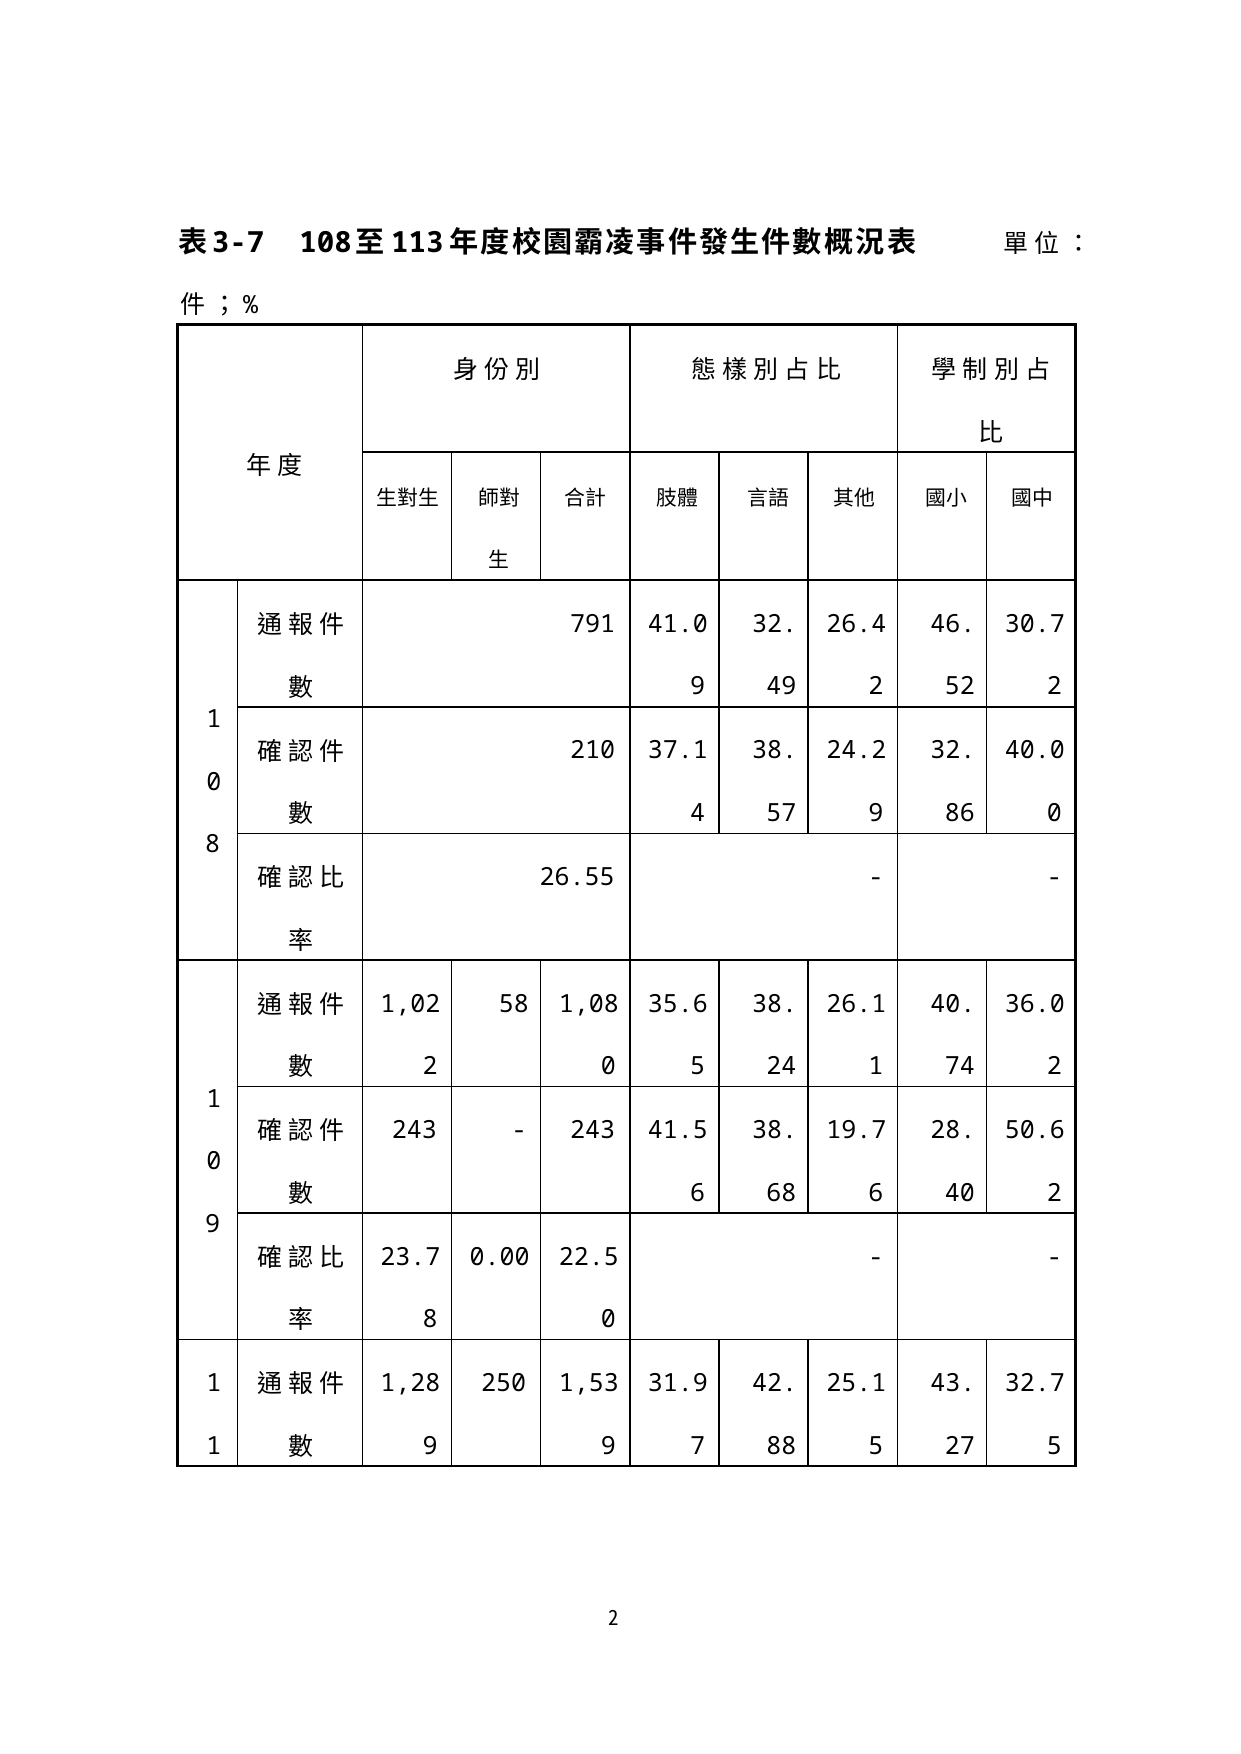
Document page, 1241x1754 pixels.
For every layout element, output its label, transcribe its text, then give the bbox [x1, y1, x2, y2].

table_cell 32.49 [720, 581, 807, 706]
table_cell 師對生 [452, 453, 540, 579]
table_cell - [898, 1214, 1074, 1339]
table_cell 42.88 [720, 1340, 807, 1465]
table_cell 58 [452, 961, 540, 1086]
table_cell 26.11 [809, 961, 897, 1086]
table_cell 108 [179, 581, 237, 959]
table_cell - [898, 834, 1074, 959]
table_cell 言語 [720, 453, 807, 579]
table_cell 23.78 [363, 1214, 451, 1339]
table_cell 11 [179, 1340, 237, 1465]
table_cell 其他 [809, 453, 897, 579]
table_cell 791 [363, 581, 629, 706]
table_cell 合計 [541, 453, 629, 579]
table_cell 37.14 [631, 708, 718, 832]
table_cell 26.55 [363, 834, 629, 959]
table_cell 31.97 [631, 1340, 718, 1465]
table_cell 國小 [898, 453, 986, 579]
table_cell 38.57 [720, 708, 807, 832]
table_cell 32.75 [987, 1340, 1074, 1465]
table_cell 210 [363, 708, 629, 832]
table_cell 25.15 [809, 1340, 897, 1465]
table_cell 41.56 [631, 1087, 718, 1212]
table_cell 國中 [987, 453, 1074, 579]
table_cell 1,539 [541, 1340, 629, 1465]
table_cell 確認件數 [238, 1087, 362, 1212]
table_cell 50.62 [987, 1087, 1074, 1212]
table_cell 38.24 [720, 961, 807, 1086]
table_cell - [631, 834, 897, 959]
table_header 學制別占比 [898, 326, 1074, 451]
table_cell 0.00 [452, 1214, 540, 1339]
table_cell 19.76 [809, 1087, 897, 1212]
table_cell 24.29 [809, 708, 897, 832]
table_cell 36.02 [987, 961, 1074, 1086]
table_cell 109 [179, 961, 237, 1339]
table_cell 22.50 [541, 1214, 629, 1339]
text 表3-7 108至113年度校園霸凌事件發生件數概況表 單位：件；% [177, 198, 1063, 323]
table_cell 30.72 [987, 581, 1074, 706]
table_cell 通報件數 [238, 961, 362, 1086]
table_cell 確認比率 [238, 1214, 362, 1339]
table_cell - [631, 1214, 897, 1339]
table_cell 確認比率 [238, 834, 362, 959]
table_cell 40.00 [987, 708, 1074, 832]
table_cell 1,080 [541, 961, 629, 1086]
table_header 態樣別占比 [631, 326, 897, 451]
table_cell 肢體 [631, 453, 718, 579]
table_cell 243 [363, 1087, 451, 1212]
table_cell 38.68 [720, 1087, 807, 1212]
table_cell 確認件數 [238, 708, 362, 832]
table_cell 32.86 [898, 708, 986, 832]
table_cell 1,022 [363, 961, 451, 1086]
table_header 身份別 [363, 326, 629, 451]
table_cell 28.40 [898, 1087, 986, 1212]
table_cell 243 [541, 1087, 629, 1212]
table_header 年度 [179, 326, 362, 579]
table_cell 250 [452, 1340, 540, 1465]
table_cell 43.27 [898, 1340, 986, 1465]
table_cell 通報件數 [238, 1340, 362, 1465]
table_cell 41.09 [631, 581, 718, 706]
table_cell 生對生 [363, 453, 451, 579]
table_cell 46.52 [898, 581, 986, 706]
table_cell 通報件數 [238, 581, 362, 706]
table_cell - [452, 1087, 540, 1212]
table_cell 40.74 [898, 961, 986, 1086]
table_cell 35.65 [631, 961, 718, 1086]
table_cell 26.42 [809, 581, 897, 706]
table_cell 1,289 [363, 1340, 451, 1465]
